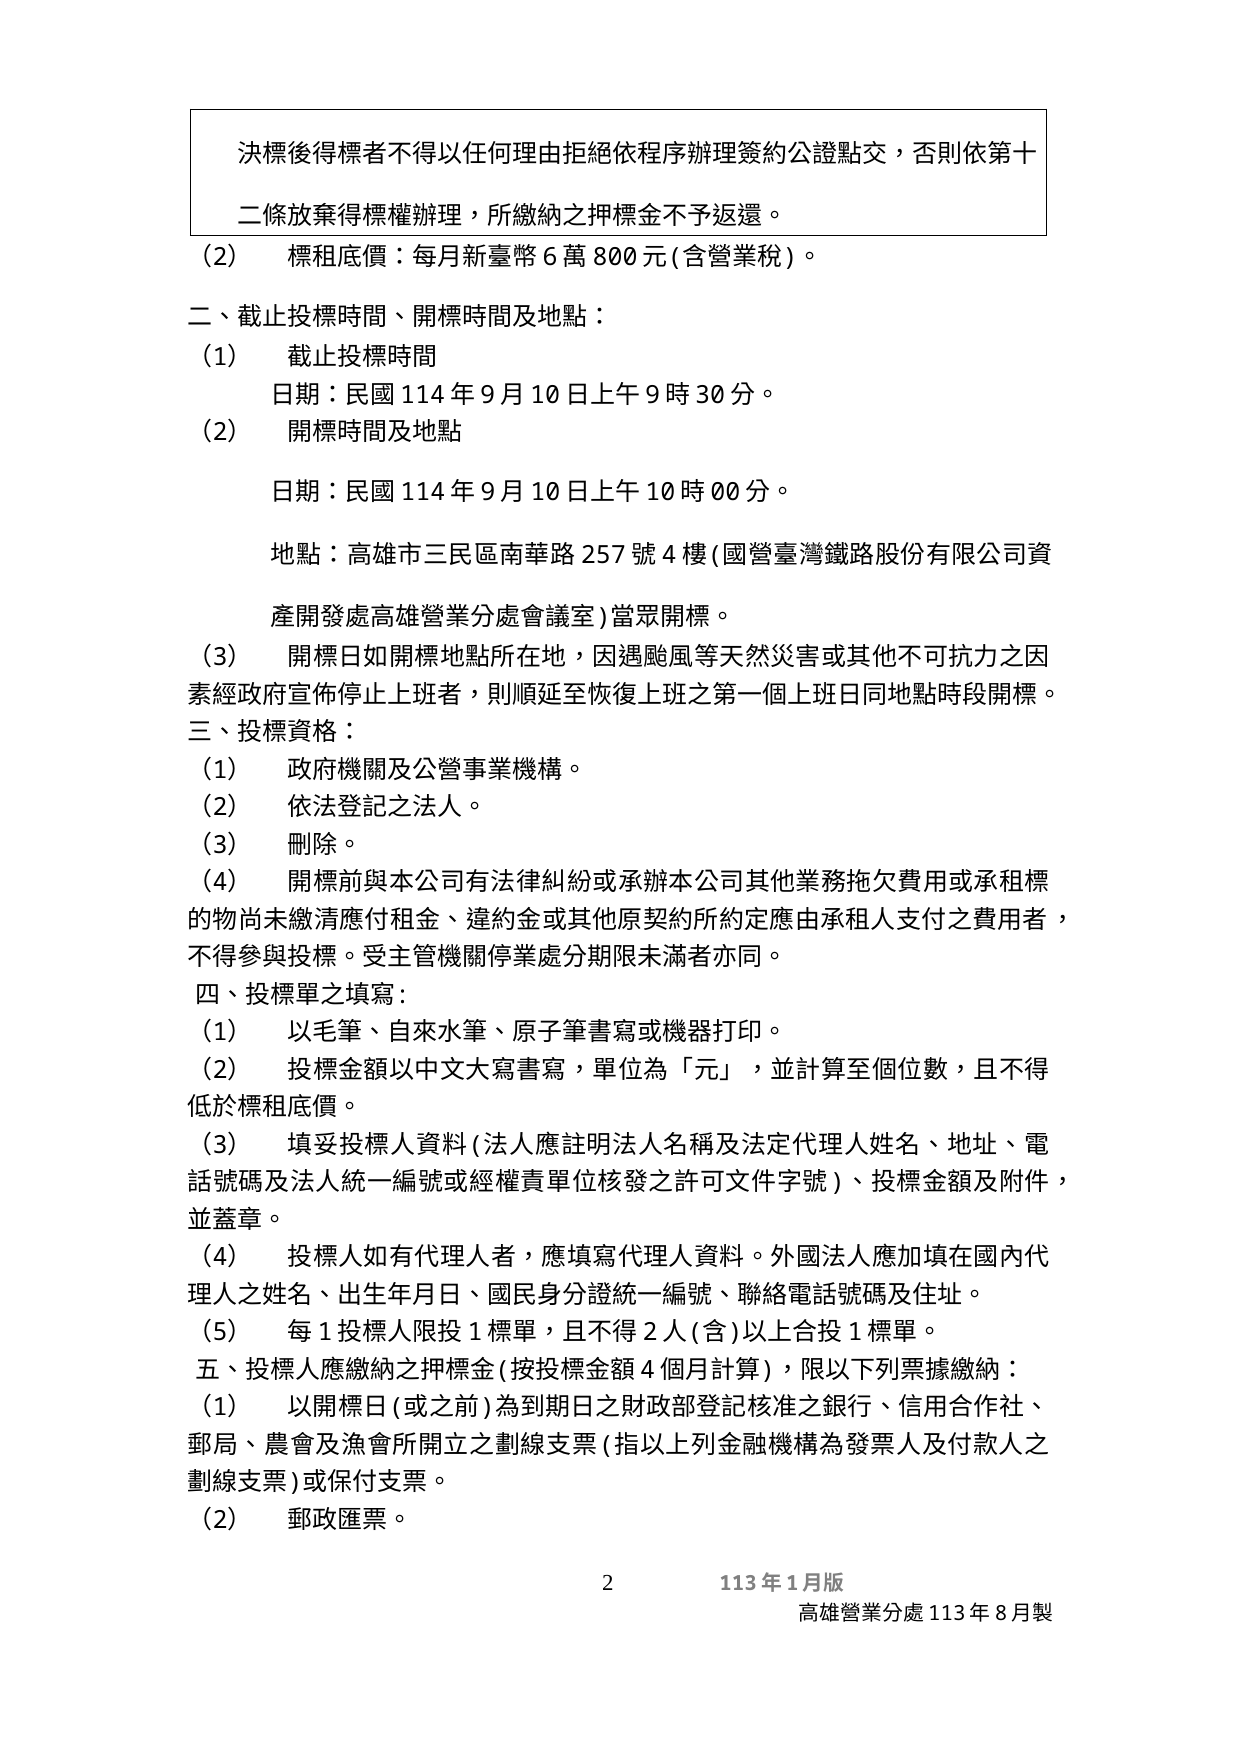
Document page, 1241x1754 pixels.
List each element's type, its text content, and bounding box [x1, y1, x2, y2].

text 四、投標單之填寫: [195, 973, 1053, 1011]
text 二、截止投標時間、開標時間及地點： [187, 273, 1053, 336]
list 以毛筆、自來水筆、原子筆書寫或機器打印。 [187, 1011, 1051, 1048]
list 標租底價：每月新臺幣6萬800元(含營業稅)。 [187, 236, 1051, 273]
list 每1投標人限投1標單，且不得2人(含)以上合投1標單。 [187, 1311, 1051, 1348]
list 投標金額以中文大寫書寫，單位為「元」，並計算至個位數，且不得低於標租底價。 [187, 1048, 1051, 1123]
list 以開標日(或之前)為到期日之財政部登記核准之銀行、信用合作社、郵局、農會及漁會所開立之劃線支票(指以上列金融機構為發票人及付款人之劃線支票)或保付支票。 [187, 1386, 1051, 1498]
list 開標時間及地點 [187, 411, 1051, 448]
text 地點：高雄市三民區南華路257號4樓(國營臺灣鐵路股份有限公司資產開發處高雄營業分處會議室)當眾開標。 [271, 511, 1053, 636]
list 刪除。 [187, 823, 1051, 861]
text 日期：民國114年9月10日上午10時00分。 [263, 448, 1053, 511]
table_cell 其他事項 本案標的其中91-2地號之土地登記謄本載有建物建號「九曲段00129-000」，領有(78)高縣建局建管字第10110號使用執照。承租人使用本租賃標的應自行查調所有地號狀況，倘涉及用地分割、使用執照檢討變更等，應檢附相關申請必要書圖向本公司申請同意後自行辦理並負擔相關費用，且不得因法規或其他窒礙難行之事由向本公司求償或要求減收租金。 本案為土地出租，標的上之鋼構棚架及鐵皮雨遮將於點交前拆除，並以點交時之土地現狀交付承租人。 為維持車站旅運服務需要，本案契約無製作期，承租人應自契約起始日，即開放場域；如需辦理場地整理、營運設施(設備)建置，應妥善規劃分區施作，保留適當空間供民眾使用。 決標後得標人應依本須知第十、第十之一條規定提供使用計畫書。 請有意承租者審慎評估，確認合於使用並能確實遵守辦理者再行投標。決標後得標者不得以任何理由拒絕依程序辦理簽約公證點交，否則依第十二條放棄得標權辦理，所繳納之押標金不予返還。 [191, 110, 1046, 234]
list 截止投標時間 [187, 336, 1051, 373]
text 五、投標人應繳納之押標金(按投標金額4個月計算)，限以下列票據繳納： [195, 1348, 1053, 1386]
list 開標日如開標地點所在地，因遇颱風等天然災害或其他不可抗力之因素經政府宣佈停止上班者，則順延至恢復上班之第一個上班日同地點時段開標。 [187, 636, 1051, 711]
text 日期：民國114年9月10日上午9時30分。 [270, 373, 1051, 411]
list 投標人如有代理人者，應填寫代理人資料。外國法人應加填在國內代理人之姓名、出生年月日、國民身分證統一編號、聯絡電話號碼及住址。 [187, 1236, 1051, 1311]
list 填妥投標人資料(法人應註明法人名稱及法定代理人姓名、地址、電話號碼及法人統一編號或經權責單位核發之許可文件字號)、投標金額及附件，並蓋章。 [187, 1123, 1051, 1236]
list 政府機關及公營事業機構。 [187, 748, 1051, 786]
list 依法登記之法人。 [187, 786, 1051, 823]
list 郵政匯票。 [187, 1498, 1051, 1536]
text 三、投標資格： [187, 711, 1053, 748]
list 開標前與本公司有法律糾紛或承辦本公司其他業務拖欠費用或承租標的物尚未繳清應付租金、違約金或其他原契約所約定應由承租人支付之費用者，不得參與投標。受主管機關停業處分期限未滿者亦同。 [187, 861, 1051, 973]
